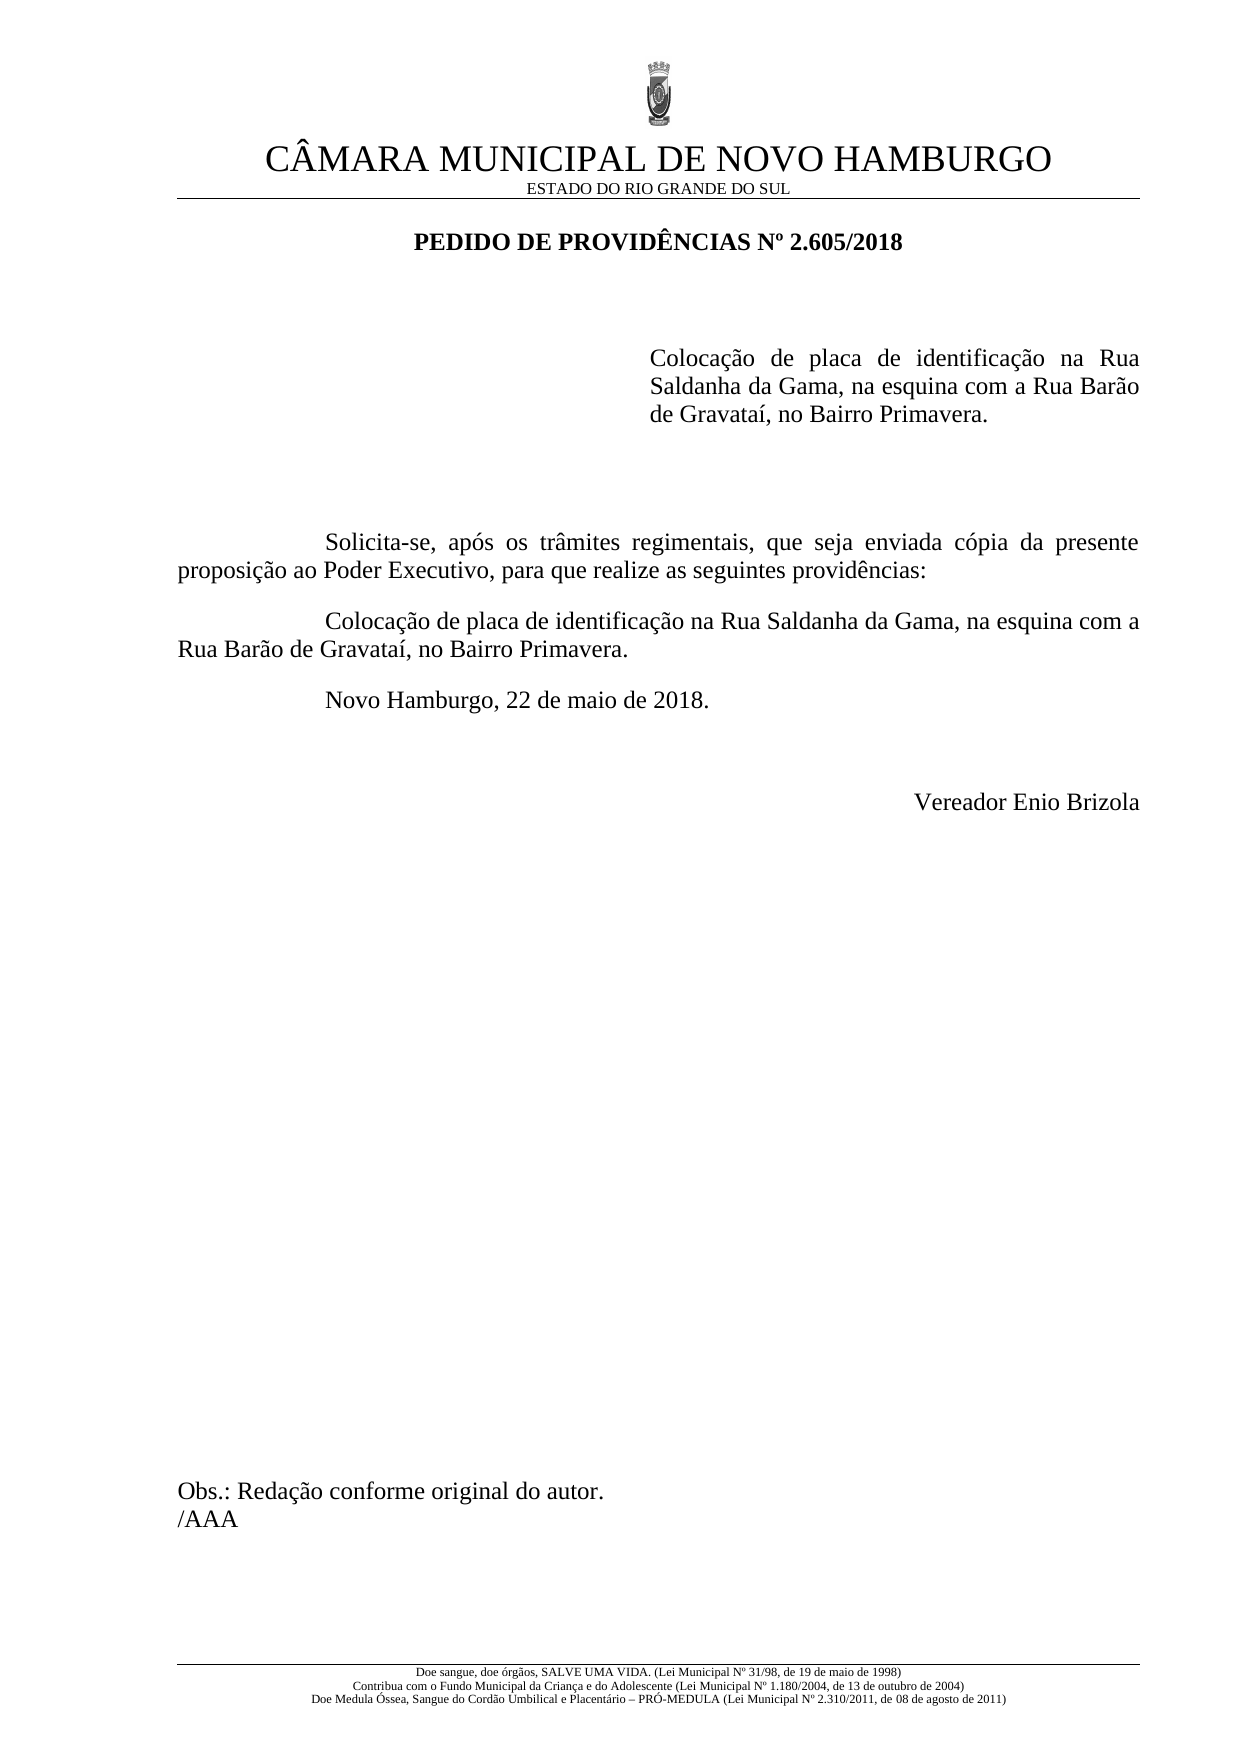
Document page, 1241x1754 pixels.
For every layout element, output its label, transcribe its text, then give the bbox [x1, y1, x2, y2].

text Vereador Enio Brizola [177, 788, 1140, 816]
text Novo Hamburgo, 22 de maio de 2018. [177, 686, 1140, 714]
text PEDIDO DE PROVIDÊNCIAS Nº 2.605/2018 [177, 228, 1140, 256]
text Obs.: Redação conforme original do autor. [177, 1477, 1140, 1505]
text Solicita-se, após os trâmites regimentais, que seja enviada cópia da presente proposição ao Poder Executivo, para que realize as seguintes providências: [177, 528, 1140, 583]
text Colocação de placa de identificação na Rua Saldanha da Gama, na esquina com a Rua Barão de Gravataí, no Bairro Primavera. [177, 607, 1140, 662]
text /AAA [177, 1505, 1140, 1532]
text Colocação de placa de identificação na Rua Saldanha da Gama, na esquina com a Rua Barão de Gravataí, no Bairro Primavera. [649, 344, 1140, 428]
